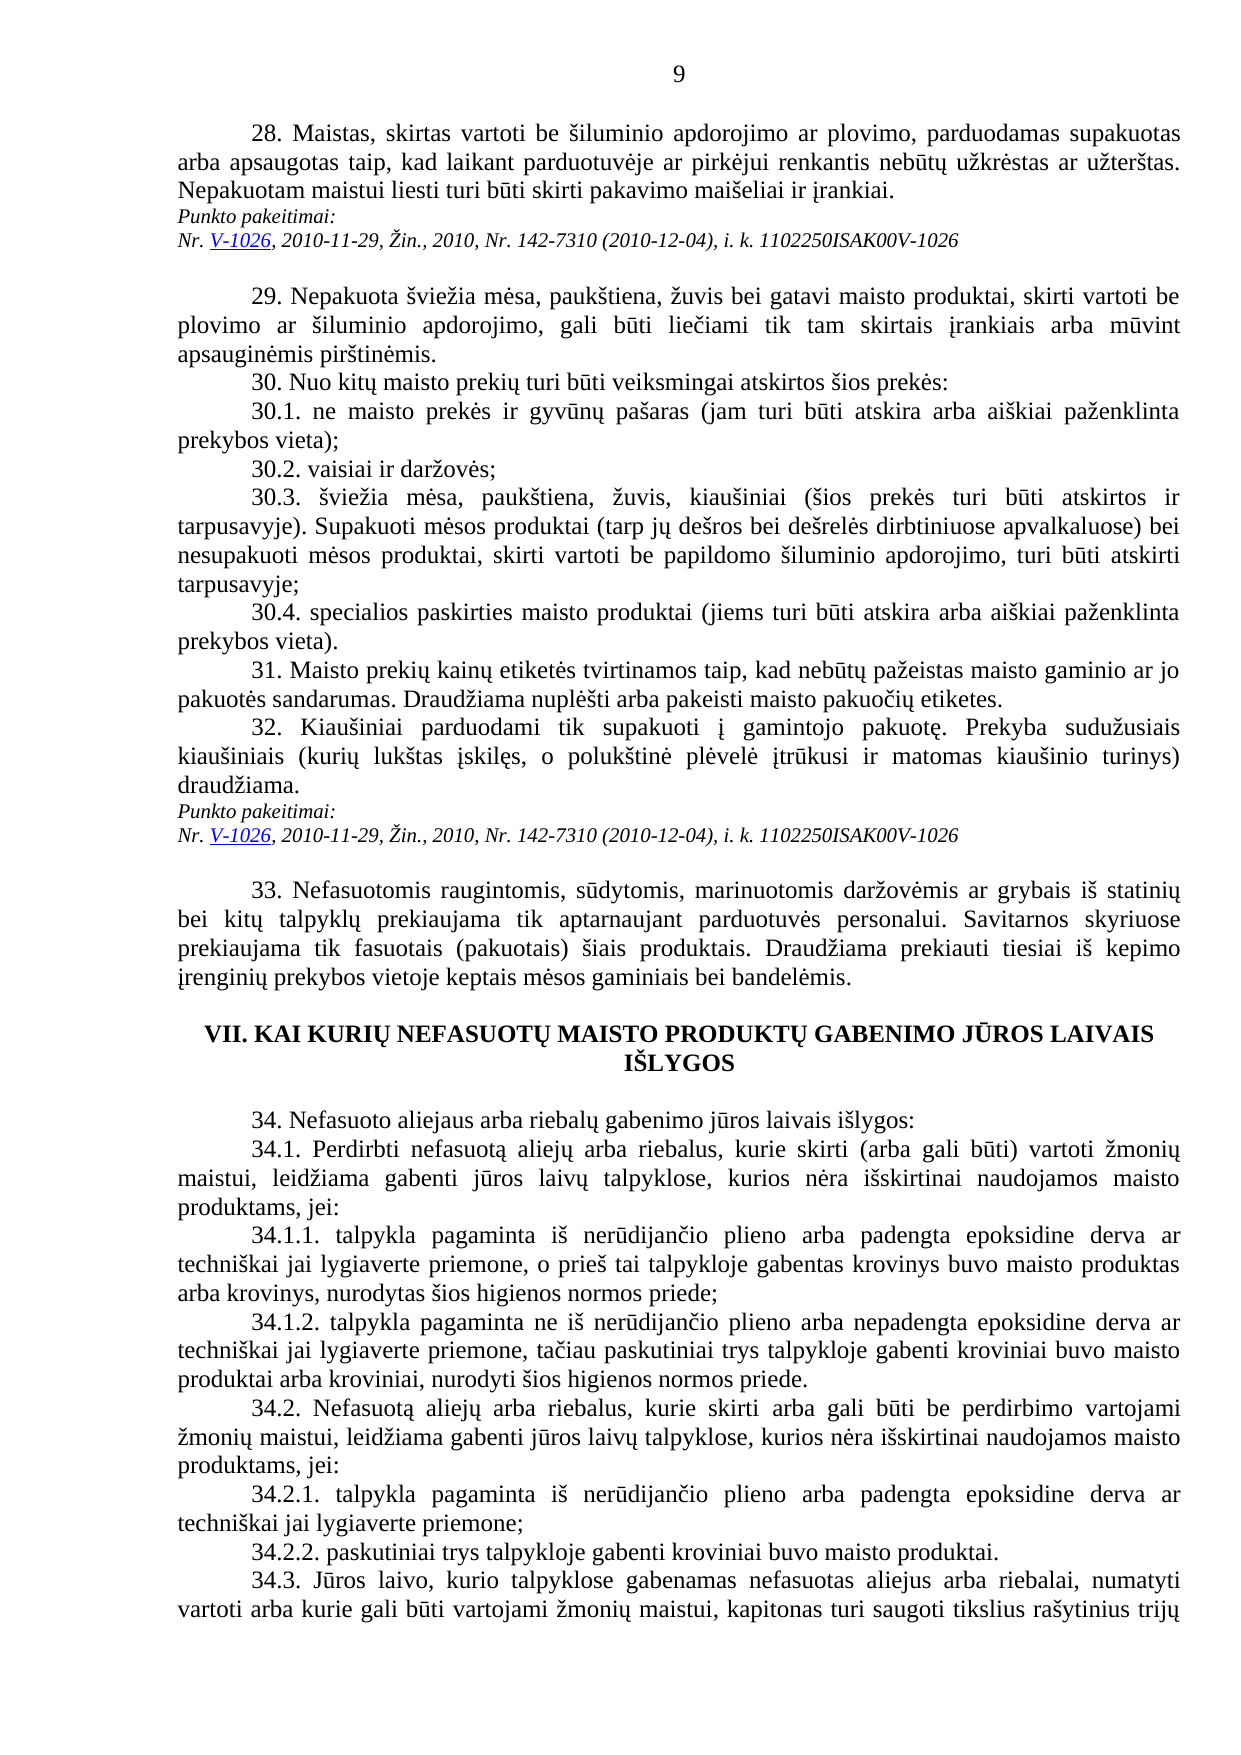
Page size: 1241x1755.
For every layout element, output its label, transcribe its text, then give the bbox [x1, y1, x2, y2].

text Nr. V-1026, 2010-11-29, Žin., 2010, Nr. 142-7310 (2010-12-04), i. k. 1102250ISAK00V-1026 [177, 823, 1181, 847]
text 30. Nuo kitų maisto prekių turi būti veiksmingai atskirtos šios prekės: [177, 367, 1181, 396]
text 34.3. Jūros laivo, kurio talpyklose gabenamas nefasuotas aliejus arba riebalai, numatyti vartoti arba kurie gali būti vartojami žmonių maistui, kapitonas turi saugoti tikslius rašytinius trijų [177, 1566, 1181, 1623]
text 34.1.2. talpykla pagaminta ne iš nerūdijančio plieno arba nepadengta epoksidine derva ar techniškai jai lygiaverte priemone, tačiau paskutiniai trys talpykloje gabenti kroviniai buvo maisto produktai arba kroviniai, nurodyti šios higienos normos priede. [177, 1307, 1181, 1393]
text Nr. V-1026, 2010-11-29, Žin., 2010, Nr. 142-7310 (2010-12-04), i. k. 1102250ISAK00V-1026 [177, 228, 1181, 252]
text VII. kai kurių Nefasuotų maisto produktų gabenimo jūros laivais Išlygos [177, 1019, 1181, 1077]
text 34.1.1. talpykla pagaminta iš nerūdijančio plieno arba padengta epoksidine derva ar techniškai jai lygiaverte priemone, o prieš tai talpykloje gabentas krovinys buvo maisto produktas arba krovinys, nurodytas šios higienos normos priede; [177, 1221, 1181, 1307]
text 29. Nepakuota šviežia mėsa, paukštiena, žuvis bei gatavi maisto produktai, skirti vartoti be plovimo ar šiluminio apdorojimo, gali būti liečiami tik tam skirtais įrankiais arba mūvint apsauginėmis pirštinėmis. [177, 281, 1181, 367]
text 34.2. Nefasuotą aliejų arba riebalus, kurie skirti arba gali būti be perdirbimo vartojami žmonių maistui, leidžiama gabenti jūros laivų talpyklose, kurios nėra išskirtinai naudojamos maisto produktams, jei: [177, 1393, 1181, 1479]
text Punkto pakeitimai: [177, 204, 1181, 228]
text 31. Maisto prekių kainų etiketės tvirtinamos taip, kad nebūtų pažeistas maisto gaminio ar jo pakuotės sandarumas. Draudžiama nuplėšti arba pakeisti maisto pakuočių etiketes. [177, 655, 1181, 712]
text 34.2.1. talpykla pagaminta iš nerūdijančio plieno arba padengta epoksidine derva ar techniškai jai lygiaverte priemone; [177, 1479, 1181, 1537]
text 34.1. Perdirbti nefasuotą aliejų arba riebalus, kurie skirti (arba gali būti) vartoti žmonių maistui, leidžiama gabenti jūros laivų talpyklose, kurios nėra išskirtinai naudojamos maisto produktams, jei: [177, 1134, 1181, 1221]
text 30.4. specialios paskirties maisto produktai (jiems turi būti atskira arba aiškiai paženklinta prekybos vieta). [177, 597, 1181, 655]
text 34. Nefasuoto aliejaus arba riebalų gabenimo jūros laivais išlygos: [177, 1106, 1181, 1134]
text 30.2. vaisiai ir daržovės; [177, 454, 1181, 482]
text 34.2.2. paskutiniai trys talpykloje gabenti kroviniai buvo maisto produktai. [177, 1537, 1181, 1566]
text Punkto pakeitimai: [177, 799, 1181, 823]
text 28. Maistas, skirtas vartoti be šiluminio apdorojimo ar plovimo, parduodamas supakuotas arba apsaugotas taip, kad laikant parduotuvėje ar pirkėjui renkantis nebūtų užkrėstas ar užterštas. Nepakuotam maistui liesti turi būti skirti pakavimo maišeliai ir įrankiai. [177, 118, 1181, 204]
text 30.3. šviežia mėsa, paukštiena, žuvis, kiaušiniai (šios prekės turi būti atskirtos ir tarpusavyje). Supakuoti mėsos produktai (tarp jų dešros bei dešrelės dirbtiniuose apvalkaluose) bei nesupakuoti mėsos produktai, skirti vartoti be papildomo šiluminio apdorojimo, turi būti atskirti tarpusavyje; [177, 482, 1181, 597]
text 33. Nefasuotomis raugintomis, sūdytomis, marinuotomis daržovėmis ar grybais iš statinių bei kitų talpyklų prekiaujama tik aptarnaujant parduotuvės personalui. Savitarnos skyriuose prekiaujama tik fasuotais (pakuotais) šiais produktais. Draudžiama prekiauti tiesiai iš kepimo įrenginių prekybos vietoje keptais mėsos gaminiais bei bandelėmis. [177, 876, 1181, 991]
text 30.1. ne maisto prekės ir gyvūnų pašaras (jam turi būti atskira arba aiškiai paženklinta prekybos vieta); [177, 396, 1181, 454]
text 32. Kiaušiniai parduodami tik supakuoti į gamintojo pakuotę. Prekyba sudužusiais kiaušiniais (kurių lukštas įskilęs, o polukštinė plėvelė įtrūkusi ir matomas kiaušinio turinys) draudžiama. [177, 712, 1181, 799]
